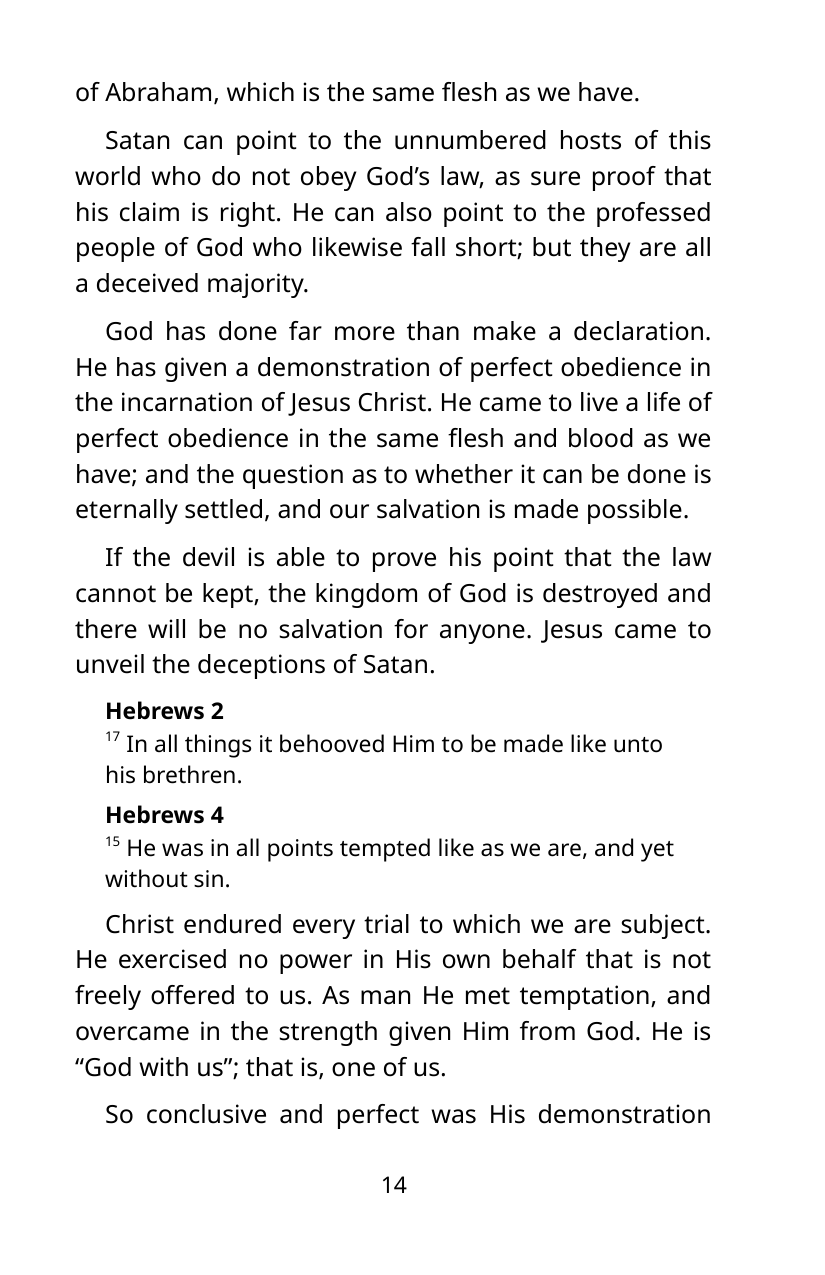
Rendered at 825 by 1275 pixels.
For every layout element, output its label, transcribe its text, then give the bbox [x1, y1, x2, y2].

text Hebrews 4 [105, 799, 712, 831]
text 17 In all things it behooved Him to be made like unto his brethren. [105, 728, 682, 790]
text Hebrews 2 [105, 695, 712, 726]
text If the devil is able to prove his point that the law cannot be kept, the kingdom of God is destroyed and there will be no salvation for anyone. Jesus came to unveil the deceptions of Satan. [75, 540, 712, 681]
text God has done far more than make a declaration. He has given a demonstration of perfect obedience in the incarnation of Jesus Christ. He came to live a life of perfect obedience in the same flesh and blood as we have; and the question as to whether it can be done is eternally settled, and our salvation is made possible. [75, 313, 712, 526]
text of Abraham, which is the same flesh as we have. [75, 75, 712, 109]
text So conclusive and perfect was His demonstration [75, 1097, 712, 1131]
text Satan can point to the unnumbered hosts of this world who do not obey God’s law, as sure proof that his claim is right. He can also point to the professed people of God who likewise fall short; but they are all a deceived majority. [75, 123, 712, 300]
text 15 He was in all points tempted like as we are, and yet without sin. [105, 832, 682, 894]
text Christ endured every trial to which we are subject. He exercised no power in His own behalf that is not freely offered to us. As man He met temptation, and overcame in the strength given Him from God. He is “God with us”; that is, one of us. [75, 906, 712, 1083]
